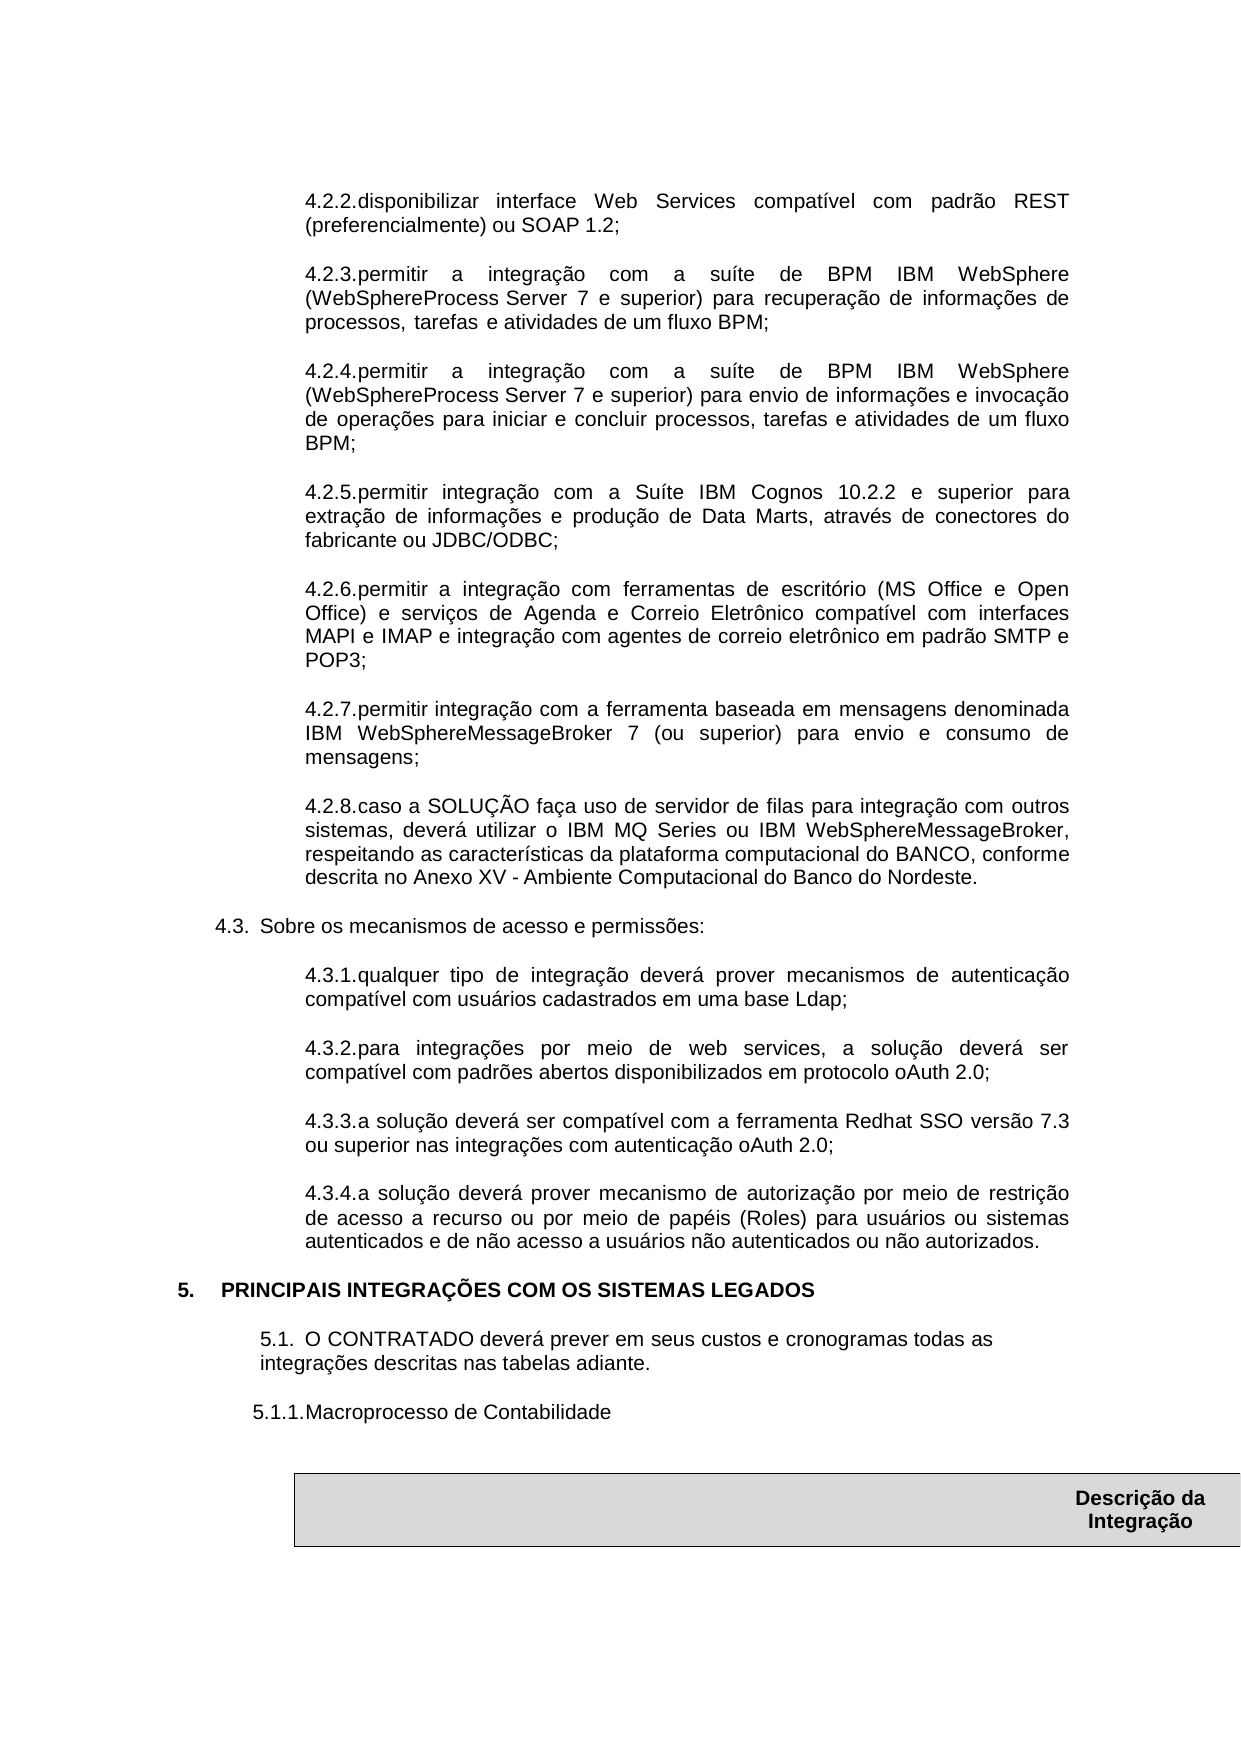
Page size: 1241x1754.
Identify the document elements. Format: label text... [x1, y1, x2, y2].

text 4.2.8.caso a SOLUÇÃO faça uso de servidor de filas para integração com outros sistemas, deverá utilizar o IBM MQ Series ou IBM WebSphereMessageBroker, respeitando as características da plataforma computacional do BANCO, conforme descrita no Anexo XV - Ambiente Computacional do Banco do Nordeste. [305, 794, 1069, 889]
text 4.2.7.permitir integração com a ferramenta baseada em mensagens denominada IBM WebSphereMessageBroker 7 (ou superior) para envio e consumo de mensagens; [305, 697, 1069, 769]
text 4.3.3.a solução deverá ser compatível com a ferramenta Redhat SSO versão 7.3 ou superior nas integrações com autenticação oAuth 2.0; [305, 1109, 1069, 1157]
table_header Descrição da Integração [295, 1474, 1240, 1546]
text 4.2.3.permitir a integração com a suíte de BPM IBM WebSphere (WebSphereProcess Server 7 e superior) para recuperação de informações de processos, tarefas e atividades de um fluxo BPM; [305, 262, 1069, 334]
text 5.1.1.Macroprocesso de Contabilidade [252, 1400, 1082, 1424]
text 5.1. O CONTRATADO deverá prever em seus custos e cronogramas todas as integrações descritas nas tabelas adiante. [260, 1327, 1069, 1375]
text 4.2.2.disponibilizar interface Web Services compatível com padrão REST (preferencialmente) ou SOAP 1.2; [305, 190, 1069, 238]
text 4.2.4.permitir a integração com a suíte de BPM IBM WebSphere (WebSphereProcess Server 7 e superior) para envio de informações e invocação de operações para iniciar e concluir processos, tarefas e atividades de um fluxo BPM; [305, 359, 1069, 455]
text 4.3.4.a solução deverá prover mecanismo de autorização por meio de restrição de acesso a recurso ou por meio de papéis (Roles) para usuários ou sistemas autenticados e de não acesso a usuários não autenticados ou não autorizados. [305, 1182, 1069, 1253]
text 4.3.1.qualquer tipo de integração deverá prover mecanismos de autenticação compatível com usuários cadastrados em uma base Ldap; [305, 964, 1069, 1011]
text 4.3.2.para integrações por meio de web services, a solução deverá ser compatível com padrões abertos disponibilizados em protocolo oAuth 2.0; [305, 1036, 1069, 1084]
text 4.3. Sobre os mecanismos de acesso e permissões: [215, 914, 1082, 938]
text 4.2.5.permitir integração com a Suíte IBM Cognos 10.2.2 e superior para extração de informações e produção de Data Marts, através de conectores do fabricante ou JDBC/ODBC; [305, 480, 1069, 552]
text 4.2.6.permitir a integração com ferramentas de escritório (MS Office e Open Office) e serviços de Agenda e Correio Eletrônico compatível com interfaces MAPI e IMAP e integração com agentes de correio eletrônico em padrão SMTP e POP3; [305, 576, 1069, 672]
text 5. PRINCIPAIS INTEGRAÇÕES COM OS SISTEMAS LEGADOS [177, 1278, 1082, 1302]
